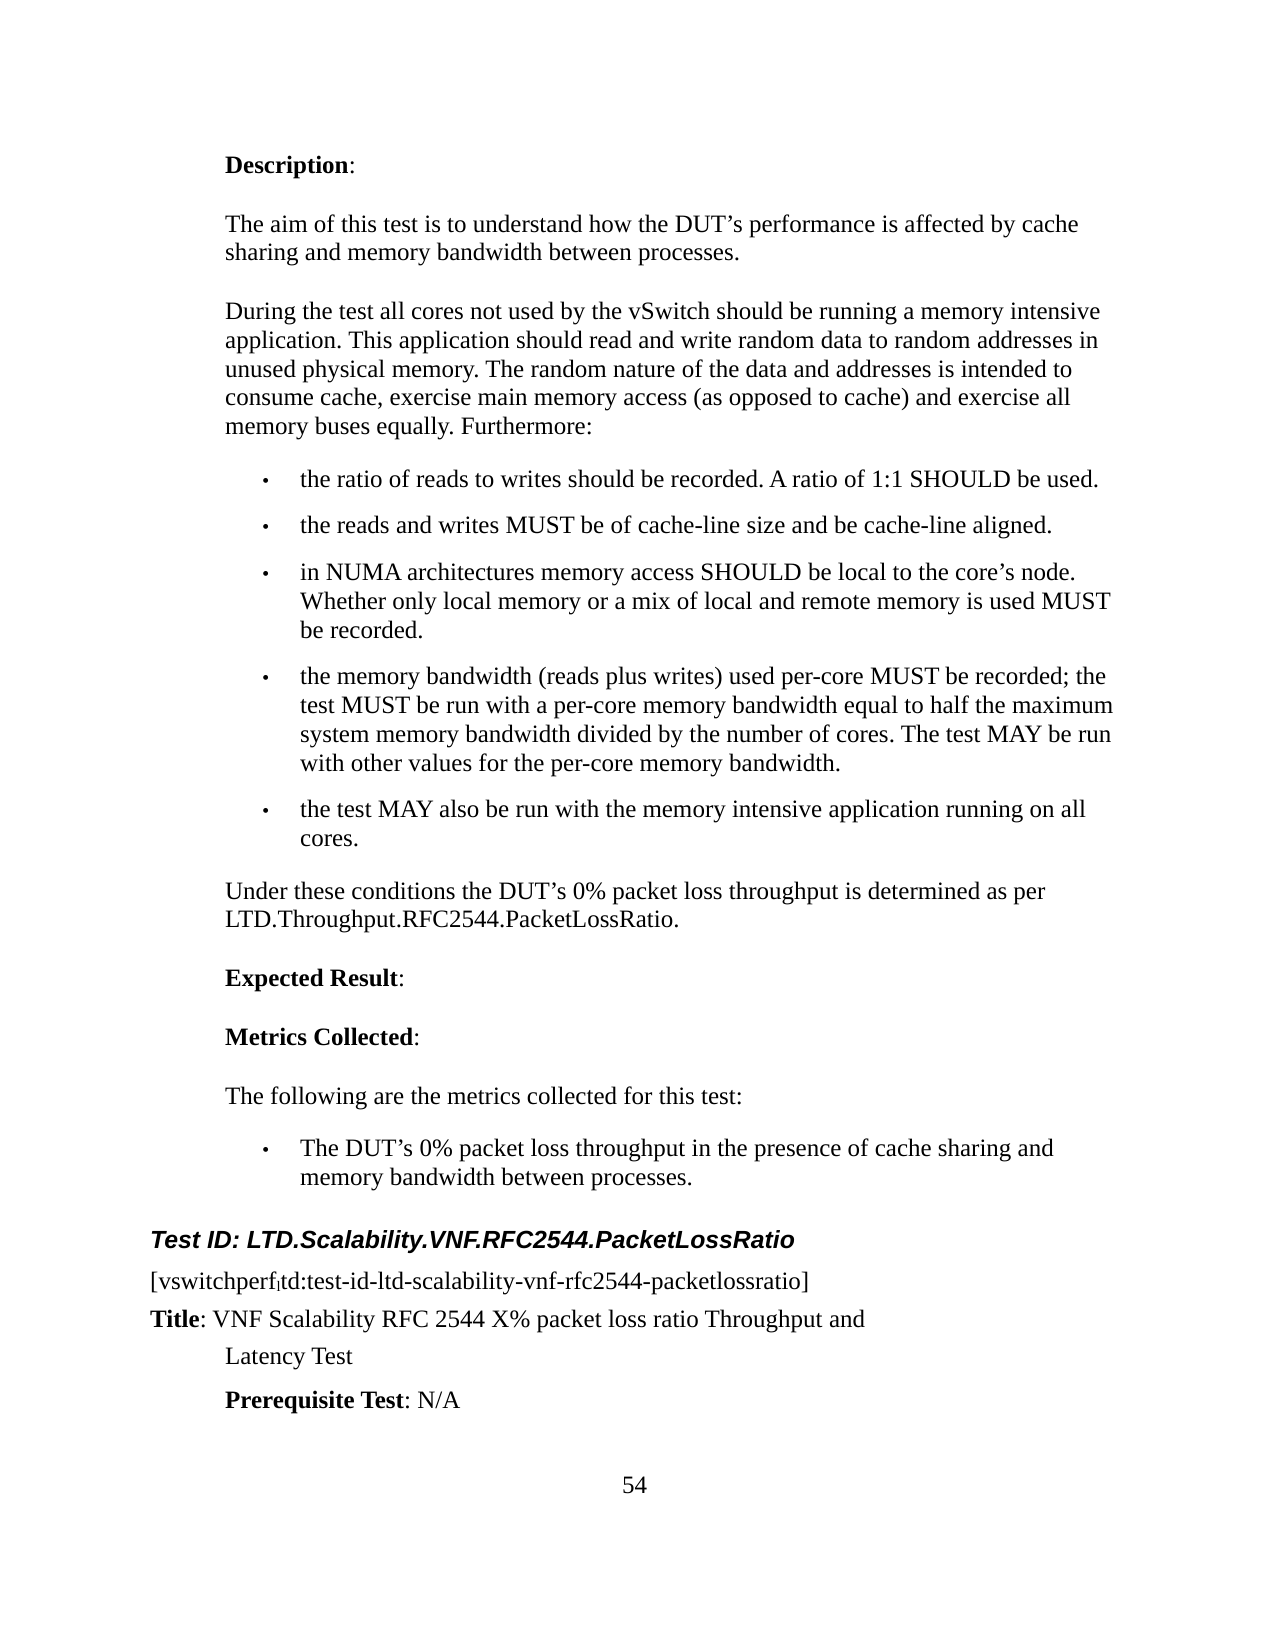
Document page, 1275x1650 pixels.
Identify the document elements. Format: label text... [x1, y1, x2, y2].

text Title: VNF Scalability RFC 2544 X% packet loss ratio Throughput and [150, 1304, 1125, 1332]
text Expected Result: [225, 963, 1125, 992]
text Description: [225, 150, 1125, 179]
list the memory bandwidth (reads plus writes) used per-core MUST be recorded; the test MUST be run with a per-core memory bandwidth equal to half the maximum system memory bandwidth divided by the number of cores. The test MAY be run with other values for the per-core memory bandwidth. [262, 661, 1125, 776]
text During the test all cores not used by the vSwitch should be running a memory intensive application. This application should read and write random data to random addresses in unused physical memory. The random nature of the data and addresses is intended to consume cache, exercise main memory access (as opposed to cache) and exercise all memory buses equally. Furthermore: [225, 296, 1125, 440]
text Latency Test [225, 1341, 1125, 1370]
list the test MAY also be run with the memory intensive application running on all cores. [262, 794, 1125, 852]
list in NUMA architectures memory access SHOULD be local to the core’s node. Whether only local memory or a mix of local and remote memory is used MUST be recorded. [262, 557, 1125, 643]
text Metrics Collected: [225, 1022, 1125, 1051]
text [vswitchperfltd:test-id-ltd-scalability-vnf-rfc2544-packetlossratio] [150, 1266, 1125, 1295]
text Prerequisite Test: N/A [225, 1385, 1125, 1414]
text Under these conditions the DUT’s 0% packet loss throughput is determined as per LTD.Throughput.RFC2544.PacketLossRatio. [225, 876, 1125, 933]
list the ratio of reads to writes should be recorded. A ratio of 1:1 SHOULD be used. [262, 464, 1125, 493]
text The following are the metrics collected for this test: [225, 1081, 1125, 1109]
subtitle Test ID: LTD.Scalability.VNF.RFC2544.PacketLossRatio [150, 1225, 1125, 1253]
list The DUT’s 0% packet loss throughput in the presence of cache sharing and memory bandwidth between processes. [262, 1133, 1125, 1191]
text The aim of this test is to understand how the DUT’s performance is affected by cache sharing and memory bandwidth between processes. [225, 209, 1125, 266]
list the reads and writes MUST be of cache-line size and be cache-line aligned. [262, 511, 1125, 539]
